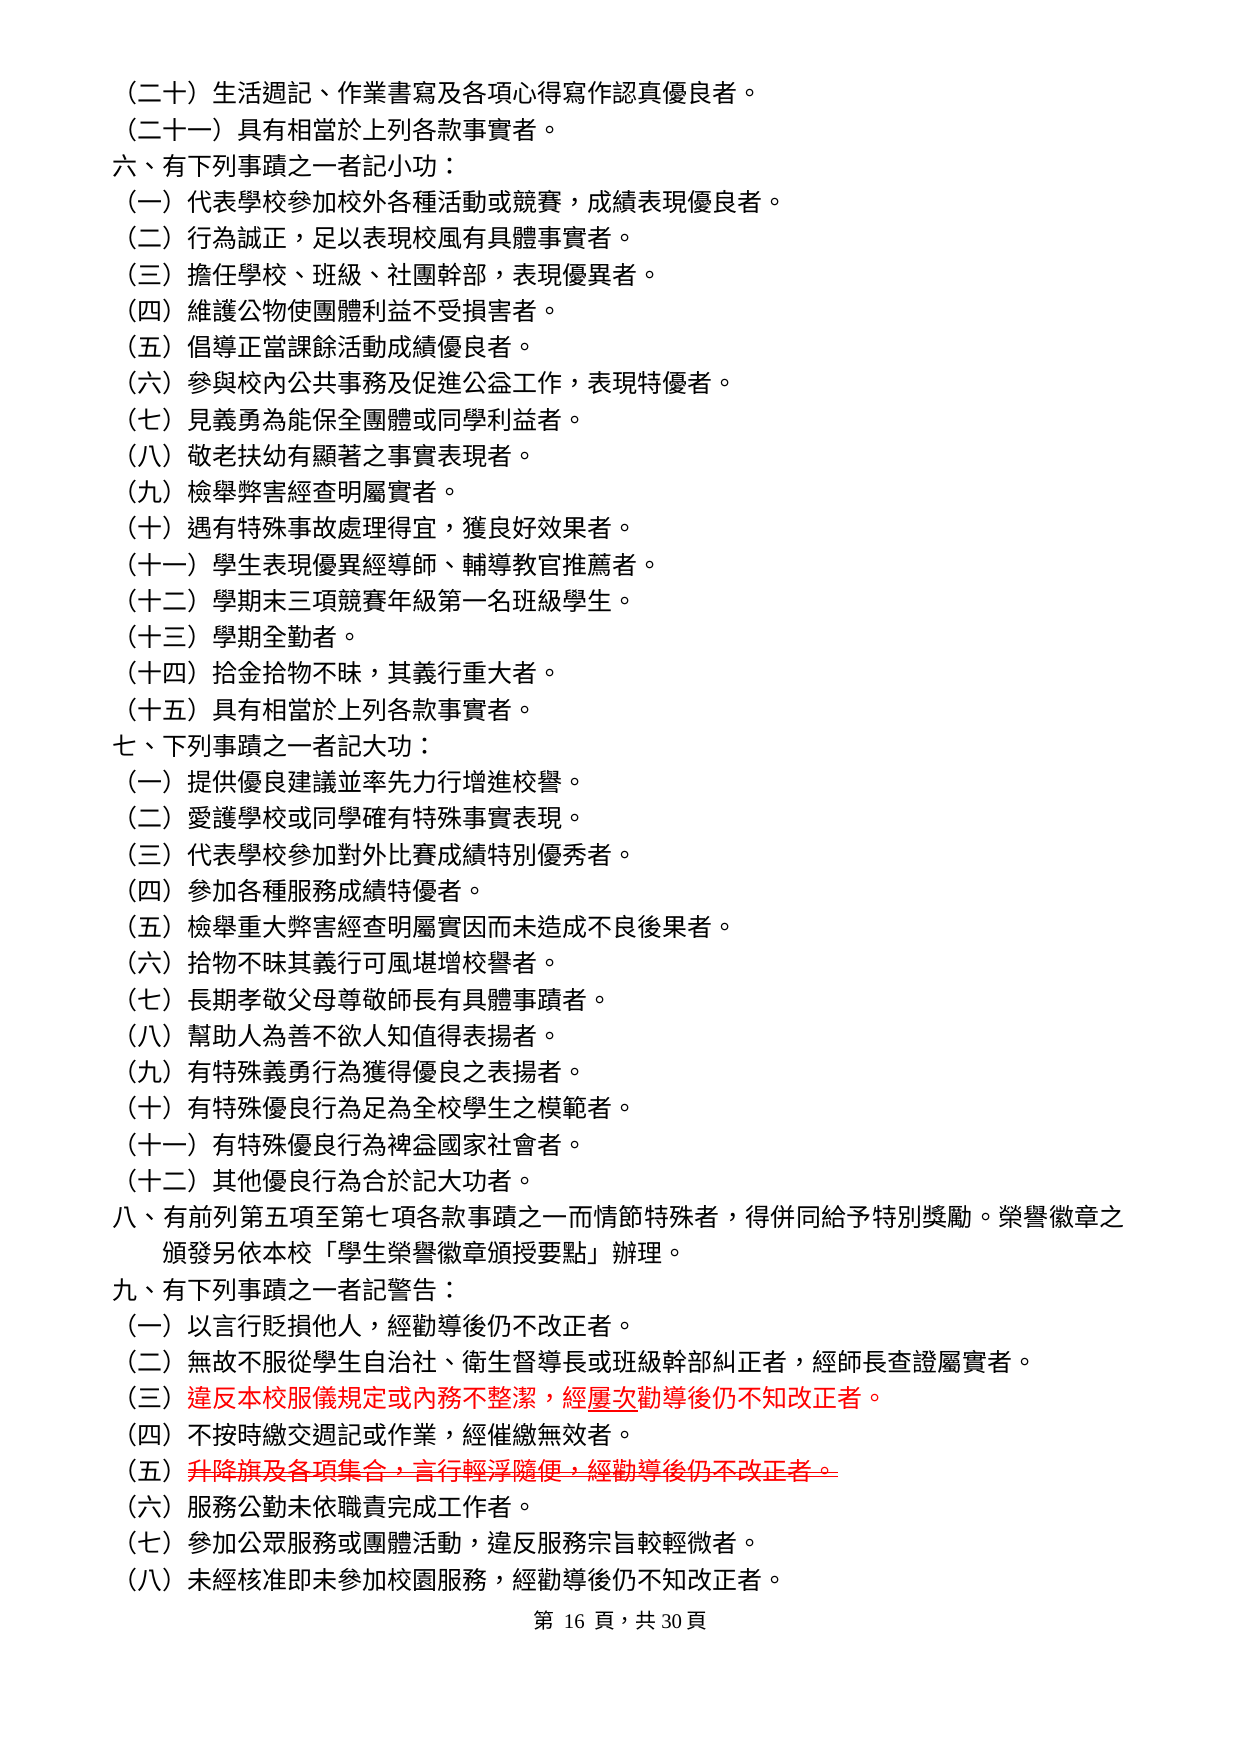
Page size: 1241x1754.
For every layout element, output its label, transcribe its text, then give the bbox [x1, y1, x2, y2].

text （四）不按時繳交週記或作業，經催繳無效者。 [112, 1415, 1128, 1451]
text 八、有前列第五項至第七項各款事蹟之一而情節特殊者，得併同給予特別獎勵。榮譽徽章之頒發另依本校「學生榮譽徽章頒授要點」辦理。 [112, 1198, 1128, 1270]
text （三）違反本校服儀規定或內務不整潔，經屢次勸導後仍不知改正者。 [112, 1379, 1128, 1415]
text （八）未經核准即未參加校園服務，經勸導後仍不知改正者。 [112, 1560, 1128, 1596]
text （二）無故不服從學生自治社、衛生督導長或班級幹部糾正者，經師長查證屬實者。 [112, 1343, 1128, 1379]
text （八）幫助人為善不欲人知值得表揚者。 [112, 1016, 1128, 1053]
text （二十一）具有相當於上列各款事實者。 [112, 110, 1128, 146]
text （一）以言行貶損他人，經勸導後仍不改正者。 [112, 1306, 1128, 1343]
text （十五）具有相當於上列各款事實者。 [112, 690, 1128, 726]
text （三）代表學校參加對外比賽成績特別優秀者。 [112, 835, 1128, 871]
text （四）參加各種服務成績特優者。 [112, 871, 1128, 908]
text （七）參加公眾服務或團體活動，違反服務宗旨較輕微者。 [112, 1524, 1128, 1560]
text （十一）學生表現優異經導師、輔導教官推薦者。 [112, 545, 1128, 581]
text （六）服務公勤未依職責完成工作者。 [112, 1488, 1128, 1524]
text （十四）拾金拾物不昧，其義行重大者。 [112, 654, 1128, 690]
text （六）參與校內公共事務及促進公益工作，表現特優者。 [112, 364, 1128, 400]
text （五）倡導正當課餘活動成績優良者。 [112, 328, 1128, 364]
text （四）維護公物使團體利益不受損害者。 [112, 291, 1128, 328]
text （二十）生活週記、作業書寫及各項心得寫作認真優良者。 [112, 74, 1128, 110]
text 六、有下列事蹟之一者記小功： [112, 146, 1128, 183]
text 九、有下列事蹟之一者記警告： [112, 1270, 1128, 1306]
text （十）有特殊優良行為足為全校學生之模範者。 [112, 1089, 1128, 1125]
text （二）行為誠正，足以表現校風有具體事實者。 [112, 219, 1128, 255]
text （十二）其他優良行為合於記大功者。 [112, 1161, 1128, 1198]
text （十）遇有特殊事故處理得宜，獲良好效果者。 [112, 509, 1128, 545]
text （十一）有特殊優良行為裨益國家社會者。 [112, 1125, 1128, 1161]
text 七、下列事蹟之一者記大功： [112, 726, 1128, 763]
text （三）擔任學校、班級、社團幹部，表現優異者。 [112, 255, 1128, 291]
text （五）升降旗及各項集合，言行輕浮隨便，經勸導後仍不改正者。 [112, 1451, 1128, 1488]
text （六）拾物不昧其義行可風堪增校譽者。 [112, 944, 1128, 980]
text （一）代表學校參加校外各種活動或競賽，成績表現優良者。 [112, 183, 1128, 219]
text （八）敬老扶幼有顯著之事實表現者。 [112, 436, 1128, 473]
text （二）愛護學校或同學確有特殊事實表現。 [112, 799, 1128, 835]
text （一）提供優良建議並率先力行增進校譽。 [112, 763, 1128, 799]
text （九）有特殊義勇行為獲得優良之表揚者。 [112, 1053, 1128, 1089]
text （七）長期孝敬父母尊敬師長有具體事蹟者。 [112, 980, 1128, 1016]
text （十二）學期末三項競賽年級第一名班級學生。 [112, 581, 1128, 618]
text （七）見義勇為能保全團體或同學利益者。 [112, 400, 1128, 436]
text （十三）學期全勤者。 [112, 618, 1128, 654]
text （五）檢舉重大弊害經查明屬實因而未造成不良後果者。 [112, 908, 1128, 944]
text （九）檢舉弊害經查明屬實者。 [112, 473, 1128, 509]
